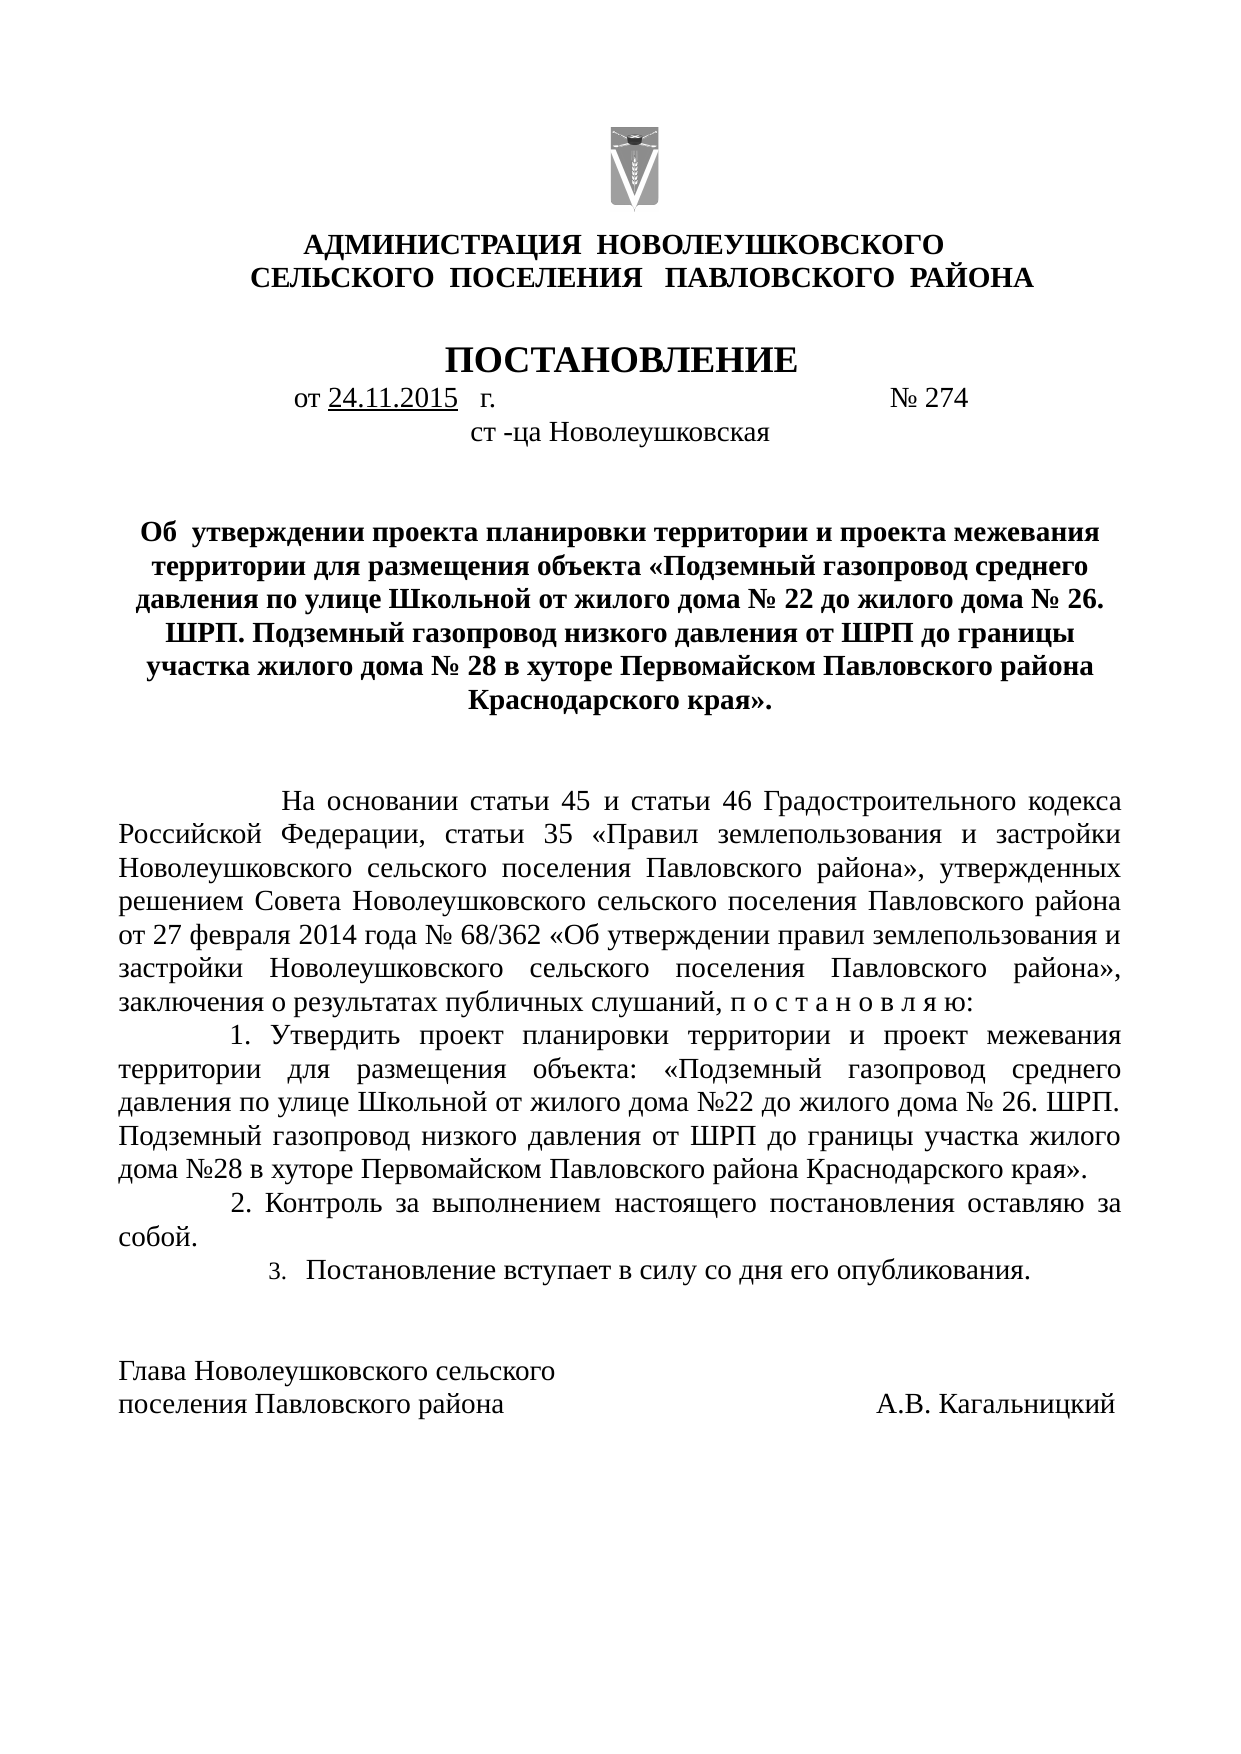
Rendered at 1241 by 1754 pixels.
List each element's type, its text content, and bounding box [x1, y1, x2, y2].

text АДМИНИСТРАЦИЯ НОВОЛЕУШКОВСКОГО [118, 227, 1122, 260]
text 1. Утвердить проект планировки территории и проект межевания территории для размещения объекта: «Подземный газопровод среднего давления по улице Школьной от жилого дома №22 до жилого дома № 26. ШРП. Подземный газопровод низкого давления от ШРП до границы участка жилого дома №28 в хуторе Первомайском Павловского района Краснодарского края». [118, 1017, 1122, 1185]
text поселения Павловского района А.В. Кагальницкий [118, 1386, 1122, 1420]
text Об утверждении проекта планировки территории и проекта межевания территории для размещения объекта «Подземный газопровод среднего давления по улице Школьной от жилого дома № 22 до жилого дома № 26. ШРП. Подземный газопровод низкого давления от ШРП до границы участка жилого дома № 28 в хуторе Первомайском Павловского района Краснодарского края». [118, 514, 1122, 716]
text На основании статьи 45 и статьи 46 Градостроительного кодекса Российской Федерации, статьи 35 «Правил землепользования и застройки Новолеушковского сельского поселения Павловского района», утвержденных решением Совета Новолеушковского сельского поселения Павловского района от 27 февраля 2014 года № 68/362 «Об утверждении правил землепользования и застройки Новолеушковского сельского поселения Павловского района», заключения о результатах публичных слушаний, п о с т а н о в л я ю: [118, 783, 1122, 1017]
text СЕЛЬСКОГО ПОСЕЛЕНИЯ ПАВЛОВСКОГО РАЙОНА [118, 260, 1122, 294]
text ПОСТАНОВЛЕНИЕ [118, 337, 1122, 380]
text Глава Новолеушковского сельского [118, 1353, 1122, 1386]
text от 24.11.2015 г. № 274 ст -ца Новолеушковская [118, 380, 1122, 447]
text 2. Контроль за выполнением настоящего постановления оставляю за собой. [118, 1185, 1122, 1252]
list Постановление вступает в силу со дня его опубликования. [268, 1252, 1122, 1286]
